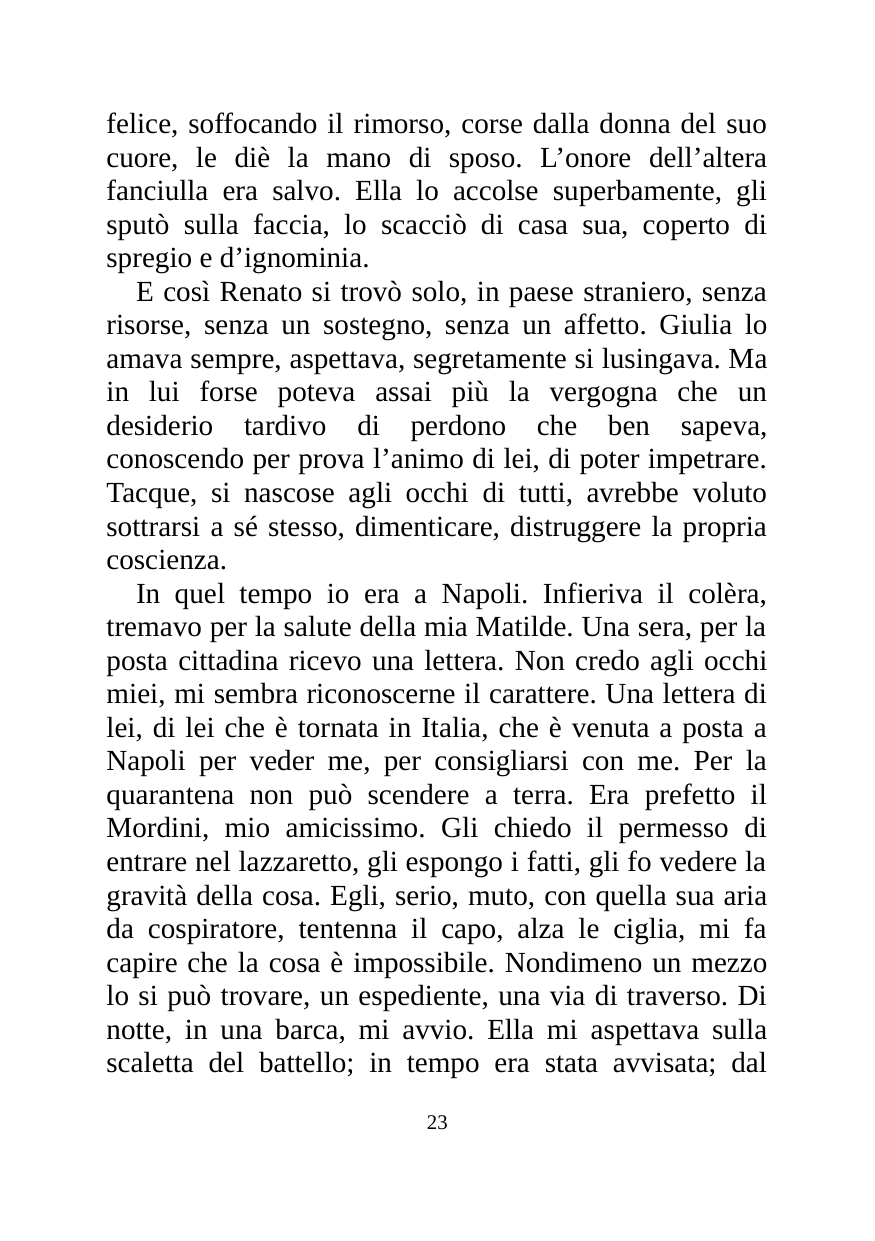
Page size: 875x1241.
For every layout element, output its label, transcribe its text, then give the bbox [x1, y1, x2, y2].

text felice, soffocando il rimorso, corse dalla donna del suo cuore, le diè la mano di sposo. L’onore dell’altera fanciulla era salvo. Ella lo accolse superbamente, gli sputò sulla faccia, lo scacciò di casa sua, coperto di spregio e d’ignominia. [106, 106, 768, 274]
text E così Renato si trovò solo, in paese straniero, senza risorse, senza un sostegno, senza un affetto. Giulia lo amava sempre, aspettava, segretamente si lusingava. Ma in lui forse poteva assai più la vergogna che un desiderio tardivo di perdono che ben sapeva, conoscendo per prova l’animo di lei, di poter impetrare. Tacque, si nascose agli occhi di tutti, avrebbe voluto sottrarsi a sé stesso, dimenticare, distruggere la propria coscienza. [106, 274, 768, 576]
text In quel tempo io era a Napoli. Infieriva il colèra, tremavo per la salute della mia Matilde. Una sera, per la posta cittadina ricevo una lettera. Non credo agli occhi miei, mi sembra riconoscerne il carattere. Una lettera di lei, di lei che è tornata in Italia, che è venuta a posta a Napoli per veder me, per consigliarsi con me. Per la quarantena non può scendere a terra. Era prefetto il Mordini, mio amicissimo. Gli chiedo il permesso di entrare nel lazzaretto, gli espongo i fatti, gli fo vedere la gravità della cosa. Egli, serio, muto, con quella sua aria da cospiratore, tentenna il capo, alza le ciglia, mi fa capire che la cosa è impossibile. Nondimeno un mezzo lo si può trovare, un espediente, una via di traverso. Di notte, in una barca, mi avvio. Ella mi aspettava sulla scaletta del battello; in tempo era stata avvisata; dal [106, 576, 768, 1079]
